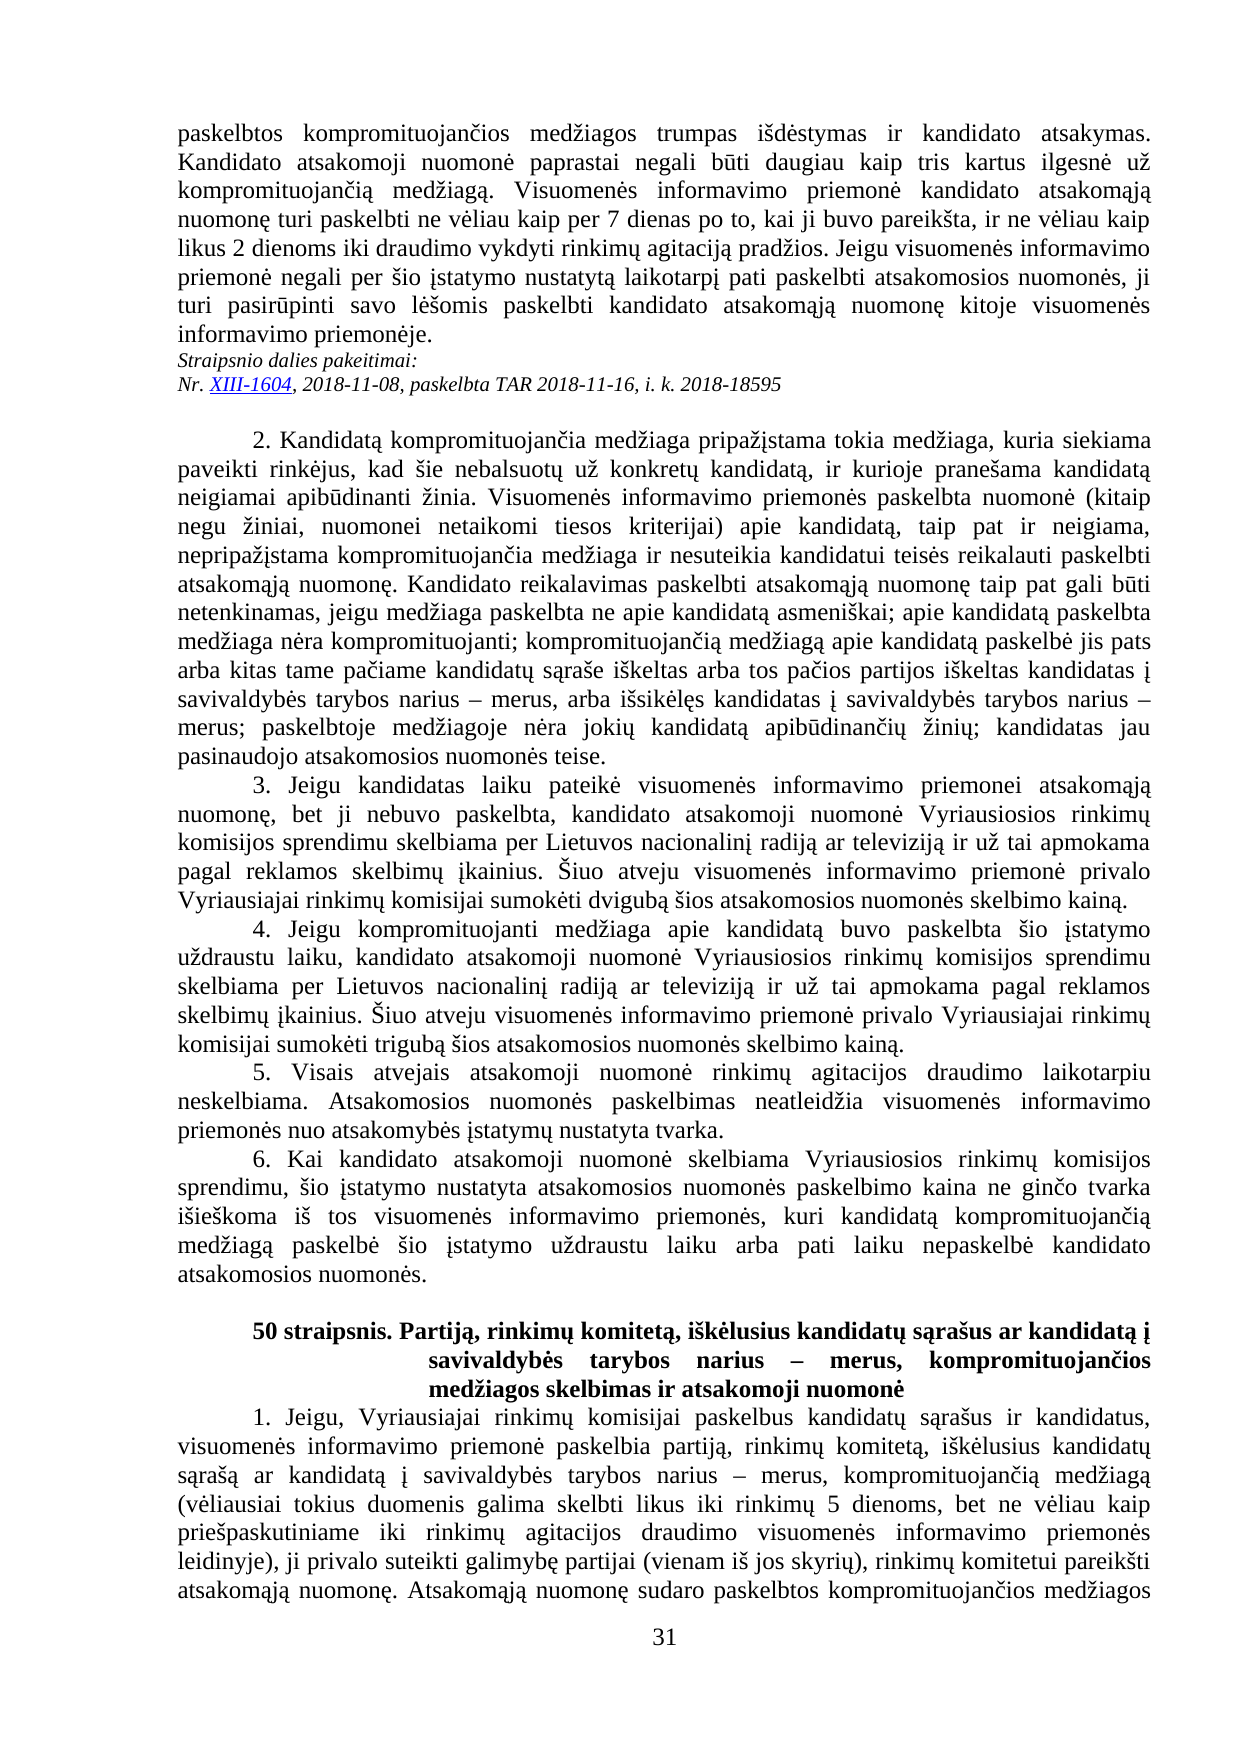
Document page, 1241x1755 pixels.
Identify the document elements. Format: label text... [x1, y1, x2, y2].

text Straipsnio dalies pakeitimai: [177, 348, 1152, 372]
text paskelbtos kompromituojančios medžiagos trumpas išdėstymas ir kandidato atsakymas. Kandidato atsakomoji nuomonė paprastai negali būti daugiau kaip tris kartus ilgesnė už kompromituojančią medžiagą. Visuomenės informavimo priemonė kandidato atsakomąją nuomonę turi paskelbti ne vėliau kaip per 7 dienas po to, kai ji buvo pareikšta, ir ne vėliau kaip likus 2 dienoms iki draudimo vykdyti rinkimų agitaciją pradžios. Jeigu visuomenės informavimo priemonė negali per šio įstatymo nustatytą laikotarpį pati paskelbti atsakomosios nuomonės, ji turi pasirūpinti savo lėšomis paskelbti kandidato atsakomąją nuomonę kitoje visuomenės informavimo priemonėje. [177, 118, 1152, 348]
text 5. Visais atvejais atsakomoji nuomonė rinkimų agitacijos draudimo laikotarpiu neskelbiama. Atsakomosios nuomonės paskelbimas neatleidžia visuomenės informavimo priemonės nuo atsakomybės įstatymų nustatyta tvarka. [177, 1057, 1152, 1144]
text Nr. XIII-1604, 2018-11-08, paskelbta TAR 2018-11-16, i. k. 2018-18595 [177, 372, 1152, 396]
text 50 straipsnis. Partiją, rinkimų komitetą, iškėlusius kandidatų sąrašus ar kandidatą į savivaldybės tarybos narius – merus, kompromituojančios medžiagos skelbimas ir atsakomoji nuomonė [252, 1316, 1152, 1402]
text 6. Kai kandidato atsakomoji nuomonė skelbiama Vyriausiosios rinkimų komisijos sprendimu, šio įstatymo nustatyta atsakomosios nuomonės paskelbimo kaina ne ginčo tvarka išieškoma iš tos visuomenės informavimo priemonės, kuri kandidatą kompromituojančią medžiagą paskelbė šio įstatymo uždraustu laiku arba pati laiku nepaskelbė kandidato atsakomosios nuomonės. [177, 1144, 1152, 1287]
text 3. Jeigu kandidatas laiku pateikė visuomenės informavimo priemonei atsakomąją nuomonę, bet ji nebuvo paskelbta, kandidato atsakomoji nuomonė Vyriausiosios rinkimų komisijos sprendimu skelbiama per Lietuvos nacionalinį radiją ar televiziją ir už tai apmokama pagal reklamos skelbimų įkainius. Šiuo atveju visuomenės informavimo priemonė privalo Vyriausiajai rinkimų komisijai sumokėti dvigubą šios atsakomosios nuomonės skelbimo kainą. [177, 770, 1152, 914]
text 4. Jeigu kompromituojanti medžiaga apie kandidatą buvo paskelbta šio įstatymo uždraustu laiku, kandidato atsakomoji nuomonė Vyriausiosios rinkimų komisijos sprendimu skelbiama per Lietuvos nacionalinį radiją ar televiziją ir už tai apmokama pagal reklamos skelbimų įkainius. Šiuo atveju visuomenės informavimo priemonė privalo Vyriausiajai rinkimų komisijai sumokėti trigubą šios atsakomosios nuomonės skelbimo kainą. [177, 914, 1152, 1057]
text 1. Jeigu, Vyriausiajai rinkimų komisijai paskelbus kandidatų sąrašus ir kandidatus, visuomenės informavimo priemonė paskelbia partiją, rinkimų komitetą, iškėlusius kandidatų sąrašą ar kandidatą į savivaldybės tarybos narius – merus, kompromituojančią medžiagą (vėliausiai tokius duomenis galima skelbti likus iki rinkimų 5 dienoms, bet ne vėliau kaip priešpaskutiniame iki rinkimų agitacijos draudimo visuomenės informavimo priemonės leidinyje), ji privalo suteikti galimybę partijai (vienam iš jos skyrių), rinkimų komitetui pareikšti atsakomąją nuomonę. Atsakomąją nuomonę sudaro paskelbtos kompromituojančios medžiagos [177, 1402, 1152, 1604]
text 2. Kandidatą kompromituojančia medžiaga pripažįstama tokia medžiaga, kuria siekiama paveikti rinkėjus, kad šie nebalsuotų už konkretų kandidatą, ir kurioje pranešama kandidatą neigiamai apibūdinanti žinia. Visuomenės informavimo priemonės paskelbta nuomonė (kitaip negu žiniai, nuomonei netaikomi tiesos kriterijai) apie kandidatą, taip pat ir neigiama, nepripažįstama kompromituojančia medžiaga ir nesuteikia kandidatui teisės reikalauti paskelbti atsakomąją nuomonę. Kandidato reikalavimas paskelbti atsakomąją nuomonę taip pat gali būti netenkinamas, jeigu medžiaga paskelbta ne apie kandidatą asmeniškai; apie kandidatą paskelbta medžiaga nėra kompromituojanti; kompromituojančią medžiagą apie kandidatą paskelbė jis pats arba kitas tame pačiame kandidatų sąraše iškeltas arba tos pačios partijos iškeltas kandidatas į savivaldybės tarybos narius – merus, arba išsikėlęs kandidatas į savivaldybės tarybos narius – merus; paskelbtoje medžiagoje nėra jokių kandidatą apibūdinančių žinių; kandidatas jau pasinaudojo atsakomosios nuomonės teise. [177, 425, 1152, 770]
